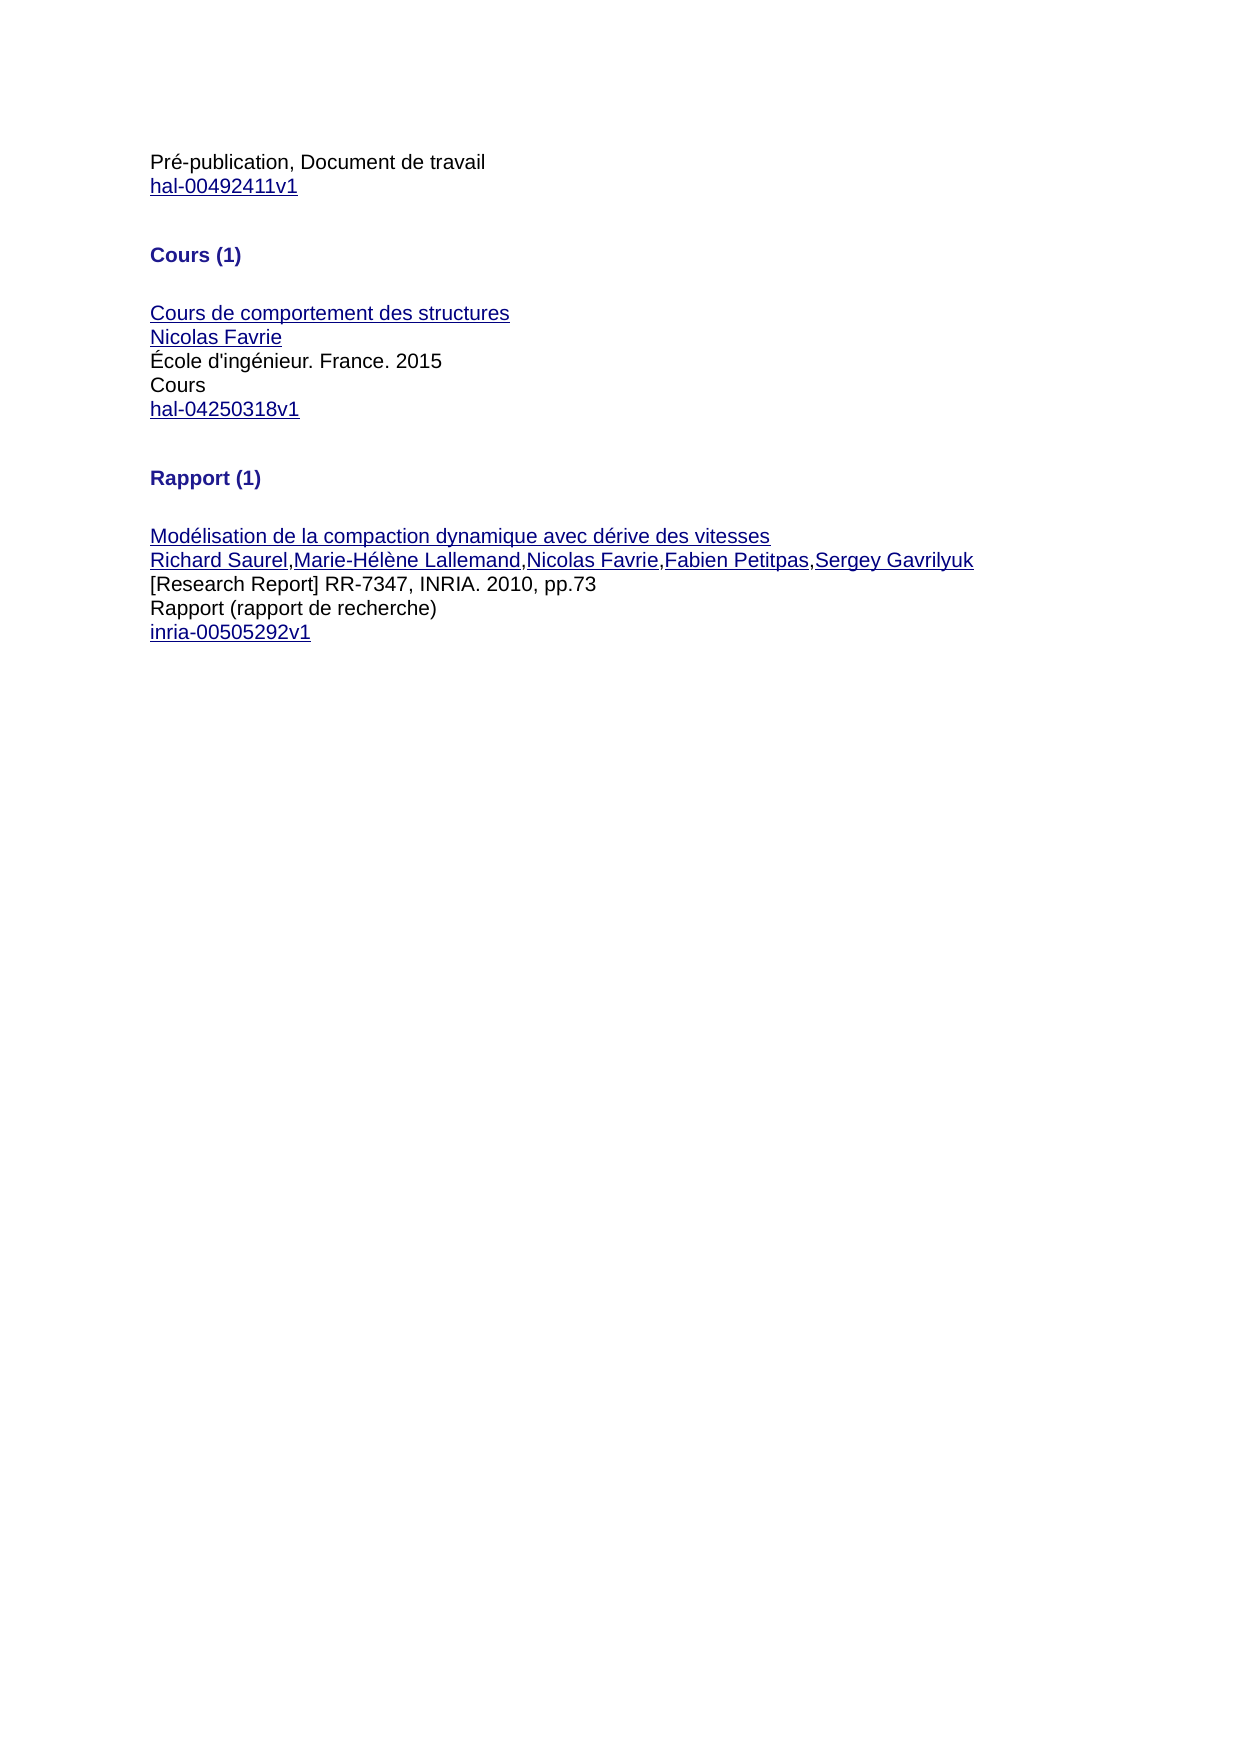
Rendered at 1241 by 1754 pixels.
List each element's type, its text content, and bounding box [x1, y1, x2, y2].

subtitle Rapport (1) [150, 466, 1090, 489]
table_header Modélisation de la compaction dynamique avec dérive des vitesses Richard Saurel,Marie-Hélène Lallemand,Nicolas Favrie,Fabien Petitpas,Sergey Gavrilyuk [Research Report] RR-7347, INRIA. 2010, pp.73 Rapport (rapport de recherche) inria-00505292v1 [150, 524, 1090, 644]
table_header Cours de comportement des structures Nicolas Favrie École d'ingénieur. France. 2015 Cours hal-04250318v1 [150, 301, 1090, 421]
table_cell Pré-publication, Document de travail hal-00492411v1 [150, 150, 1090, 198]
subtitle Cours (1) [150, 243, 1090, 267]
